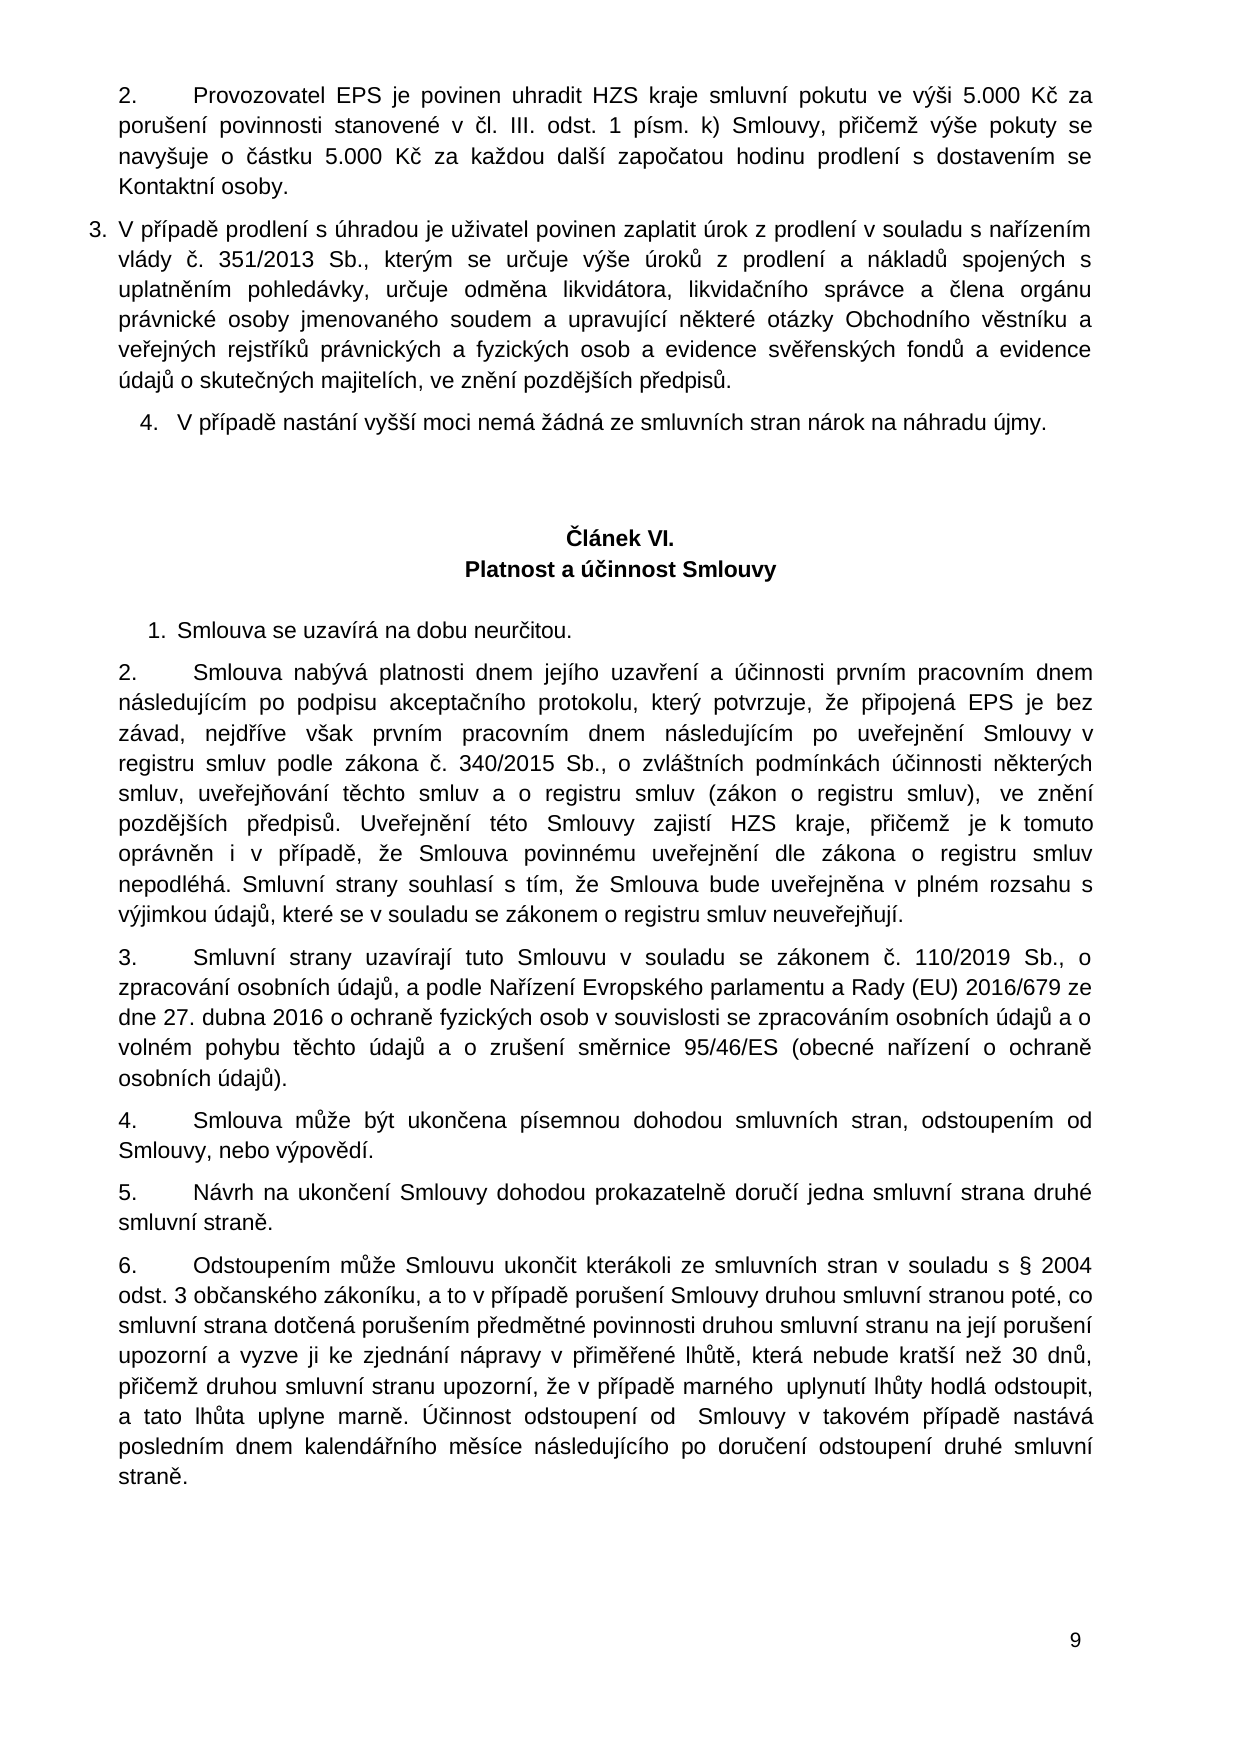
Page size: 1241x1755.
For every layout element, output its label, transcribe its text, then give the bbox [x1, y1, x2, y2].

list V případě prodlení s úhradou je uživatel povinen zaplatit úrok z prodlení v souladu s nařízením vlády č. 351/2013 Sb., kterým se určuje výše úroků z prodlení a nákladů spojených s uplatněním pohledávky, určuje odměna likvidátora, likvidačního správce a člena orgánu právnické osoby jmenovaného soudem a upravující některé otázky Obchodního věstníku a veřejných rejstříků právnických a fyzických osob a evidence svěřenských fondů a evidence údajů o skutečných majitelích, ve znění pozdějších předpisů. [88, 216, 1092, 393]
subtitle Článek VI. [118, 525, 1122, 552]
text Platnost a účinnost Smlouvy [118, 556, 1123, 582]
list Návrh na ukončení Smlouvy dohodou prokazatelně doručí jedna smluvní strana druhé smluvní straně. [118, 1179, 1092, 1235]
list Smlouva nabývá platnosti dnem jejího uzavření a účinnosti prvním pracovním dnem následujícím po podpisu akceptačního protokolu, který potvrzuje, že připojená EPS je bez závad, nejdříve však prvním pracovním dnem následujícím po uveřejnění Smlouvy v registru smluv podle zákona č. 340/2015 Sb., o zvláštních podmínkách účinnosti některých smluv, uveřejňování těchto smluv a o registru smluv (zákon o registru smluv), ve znění pozdějších předpisů. Uveřejnění této Smlouvy zajistí HZS kraje, přičemž je k tomuto oprávněn i v případě, že Smlouva povinnému uveřejnění dle zákona o registru smluv nepodléhá. Smluvní strany souhlasí s tím, že Smlouva bude uveřejněna v plném rozsahu s výjimkou údajů, které se v souladu se zákonem o registru smluv neuveřejňují. [118, 659, 1093, 927]
list V případě nastání vyšší moci nemá žádná ze smluvních stran nárok na náhradu újmy. [139, 409, 1137, 436]
list Smlouva se uzavírá na dobu neurčitou. [147, 617, 1137, 643]
list Odstoupením může Smlouvu ukončit kterákoli ze smluvních stran v souladu s § 2004 odst. 3 občanského zákoníku, a to v případě porušení Smlouvy druhou smluvní stranou poté, co smluvní strana dotčená porušením předmětné povinnosti druhou smluvní stranu na její porušení upozorní a vyzve ji ke zjednání nápravy v přiměřené lhůtě, která nebude kratší než 30 dnů, přičemž druhou smluvní stranu upozorní, že v případě marného uplynutí lhůty hodlá odstoupit, a tato lhůta uplyne marně. Účinnost odstoupení od Smlouvy v takovém případě nastává posledním dnem kalendářního měsíce následujícího po doručení odstoupení druhé smluvní straně. [118, 1252, 1093, 1489]
list Provozovatel EPS je povinen uhradit HZS kraje smluvní pokutu ve výši 5.000 Kč za porušení povinnosti stanovené v čl. III. odst. 1 písm. k) Smlouvy, přičemž výše pokuty se navyšuje o částku 5.000 Kč za každou další započatou hodinu prodlení s dostavením se Kontaktní osoby. [118, 82, 1093, 199]
list Smlouva může být ukončena písemnou dohodou smluvních stran, odstoupením od Smlouvy, nebo výpovědí. [118, 1107, 1093, 1163]
list Smluvní strany uzavírají tuto Smlouvu v souladu se zákonem č. 110/2019 Sb., o zpracování osobních údajů, a podle Nařízení Evropského parlamentu a Rady (EU) 2016/679 ze dne 27. dubna 2016 o ochraně fyzických osob v souvislosti se zpracováním osobních údajů a o volném pohybu těchto údajů a o zrušení směrnice 95/46/ES (obecné nařízení o ochraně osobních údajů). [118, 944, 1092, 1091]
